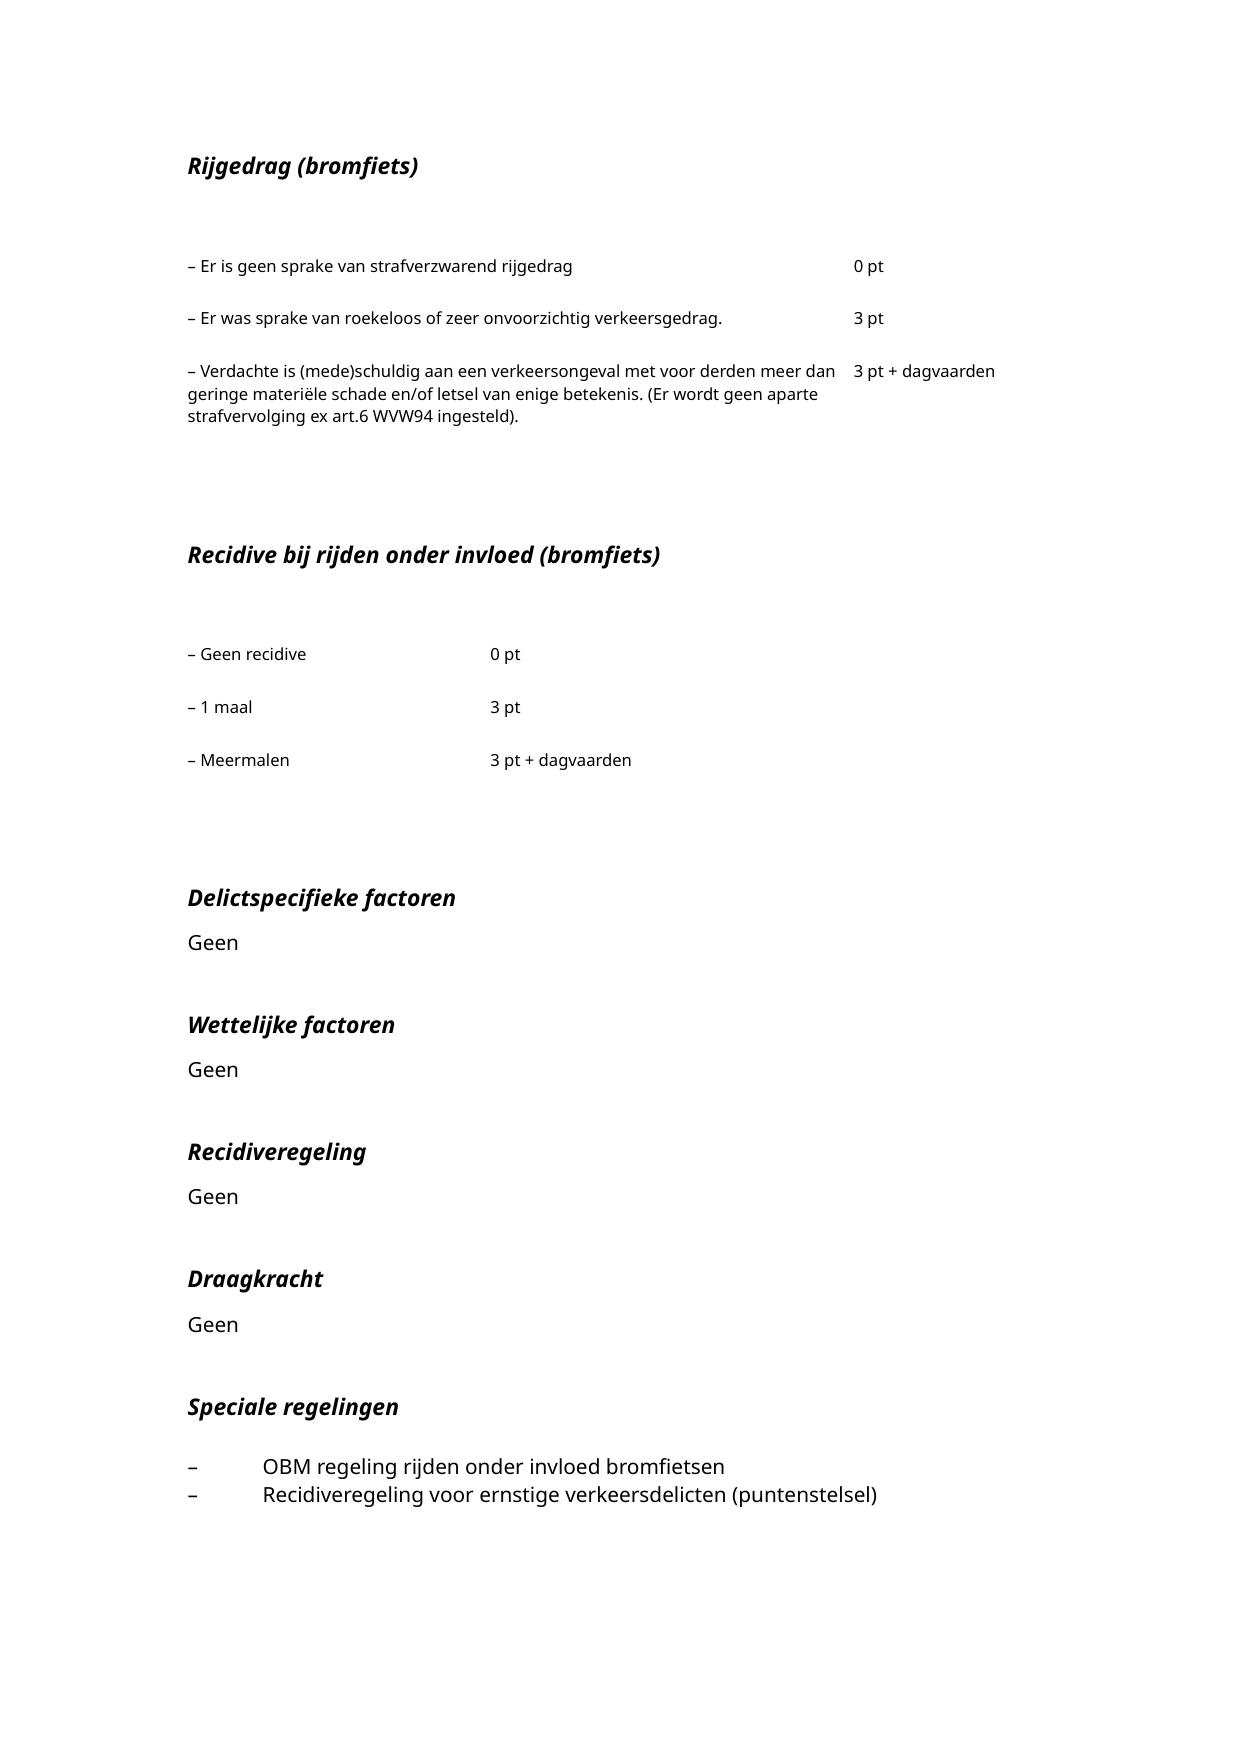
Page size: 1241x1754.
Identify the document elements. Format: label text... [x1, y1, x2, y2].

table_header – Er is geen sprake van strafverzwarend rijgedrag [188, 254, 853, 307]
table_cell 3 pt [490, 696, 1053, 748]
text Geen [187, 1055, 1053, 1084]
subtitle Delictspecifieke factoren [187, 882, 1053, 913]
table_cell – 1 maal [188, 696, 490, 748]
table_cell – Verdachte is (mede)schuldig aan een verkeersongeval met voor derden meer dan geringe materiële schade en/of letsel van enige betekenis. (Er wordt geen aparte strafvervolging ex art.6 WVW94 ingesteld). [188, 360, 853, 458]
text Geen [187, 1182, 1053, 1211]
subtitle Draagkracht [187, 1263, 1053, 1295]
list OBM regeling rijden onder invloed bromfietsen [187, 1452, 1053, 1480]
table_header 0 pt [490, 643, 1053, 696]
list Recidiveregeling voor ernstige verkeersdelicten (puntenstelsel) [187, 1480, 1053, 1509]
table_header 0 pt [854, 254, 1053, 307]
table_cell 3 pt + dagvaarden [854, 360, 1053, 458]
table_cell 3 pt [854, 307, 1053, 359]
table_cell – Meermalen [188, 748, 490, 801]
subtitle Rijgedrag (bromfiets) [187, 150, 1053, 181]
subtitle Recidive bij rijden onder invloed (bromfiets) [187, 539, 1053, 570]
table_header – Geen recidive [188, 643, 490, 696]
text Geen [187, 928, 1053, 957]
text Geen [187, 1310, 1053, 1338]
subtitle Wettelijke factoren [187, 1009, 1053, 1040]
table_cell – Er was sprake van roekeloos of zeer onvoorzichtig verkeersgedrag. [188, 307, 853, 359]
subtitle Recidiveregeling [187, 1136, 1053, 1167]
table_cell 3 pt + dagvaarden [490, 748, 1053, 801]
subtitle Speciale regelingen [187, 1391, 1053, 1422]
